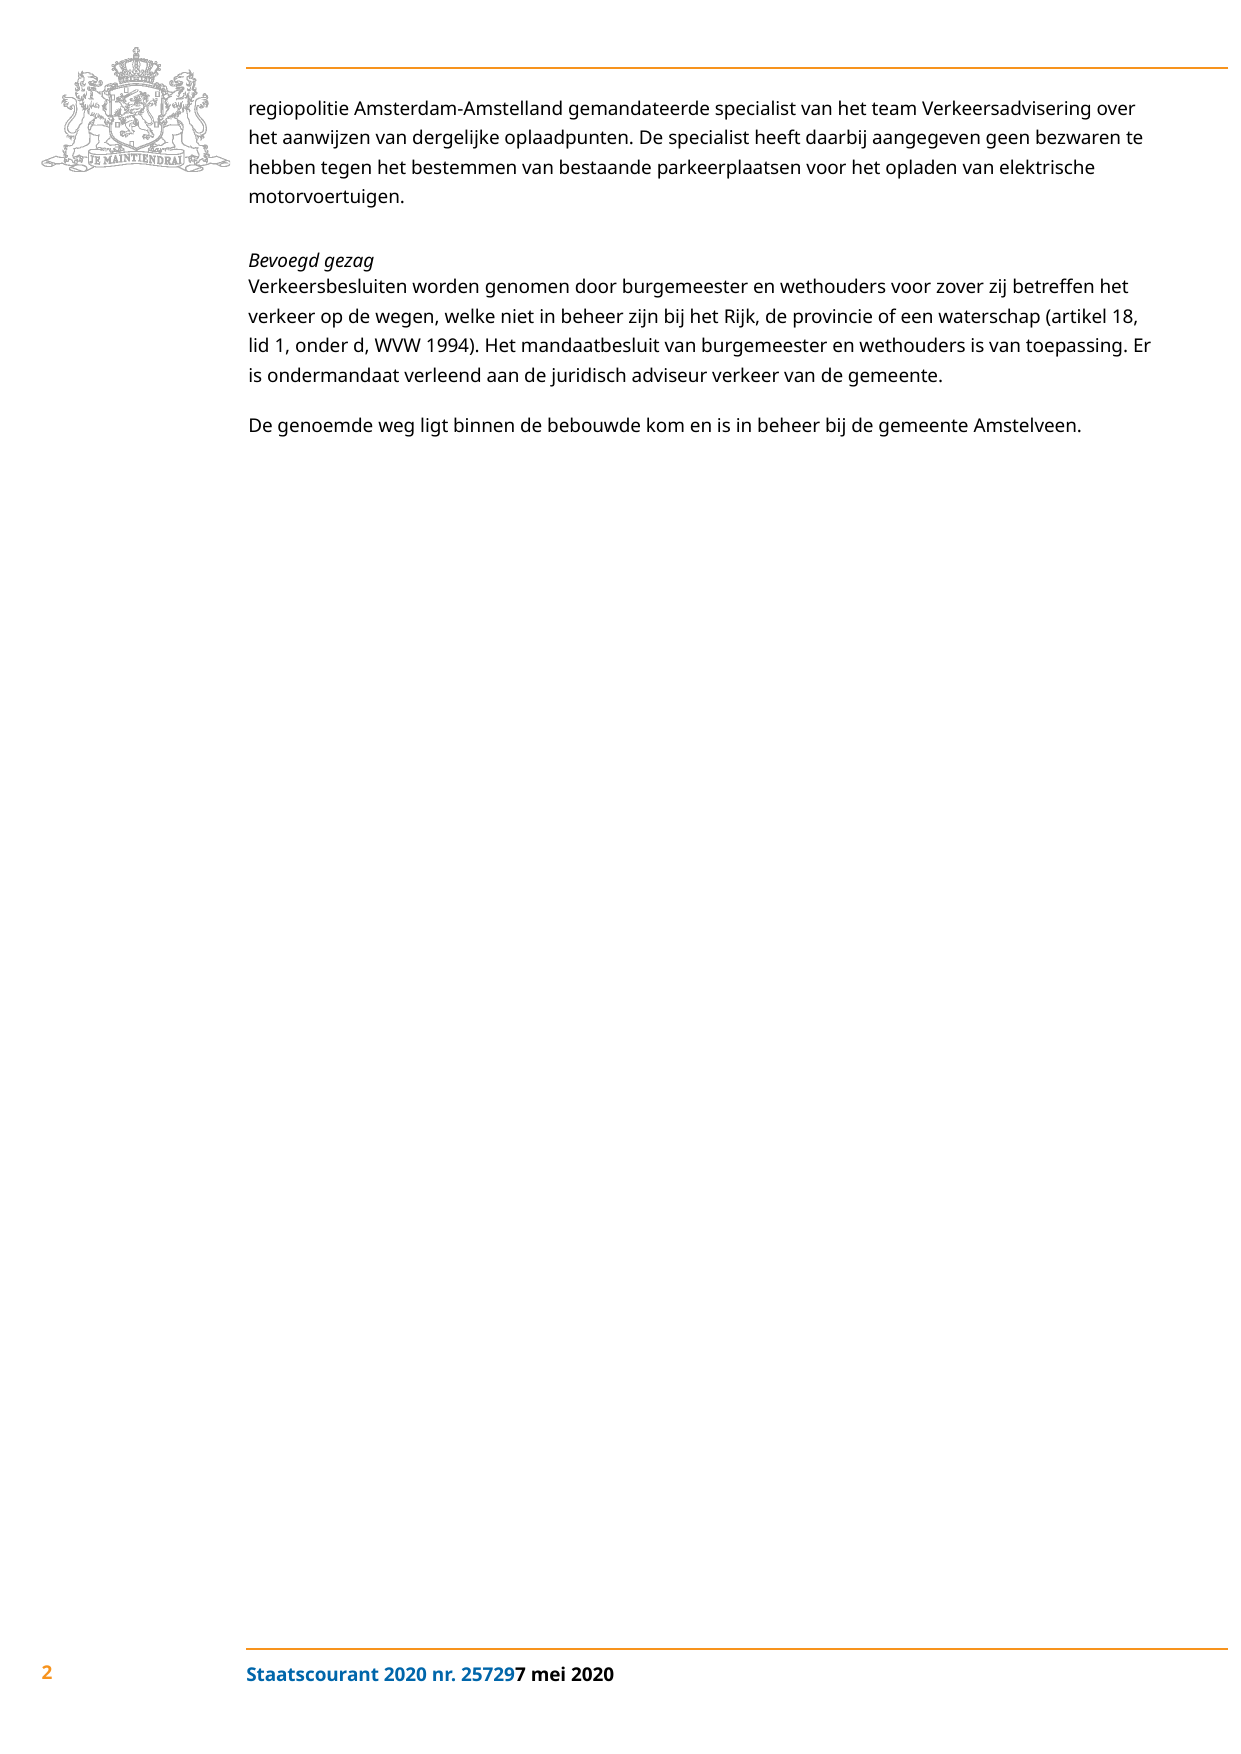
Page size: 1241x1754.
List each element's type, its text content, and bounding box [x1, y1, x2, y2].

picture [41, 47, 231, 172]
text regiopolitie Amsterdam-Amstelland gemandateerde specialist van het team Verkeersadvisering over het aanwijzen van dergelijke oplaadpunten. De specialist heeft daarbij aangegeven geen bezwaren te hebben tegen het bestemmen van bestaande parkeerplaatsen voor het opladen van elektrische motorvoertuigen. [248, 95, 1152, 209]
text Verkeersbesluiten worden genomen door burgemeester en wethouders voor zover zij betreffen het verkeer op de wegen, welke niet in beheer zijn bij het Rijk, de provincie of een waterschap (artikel 18, lid 1, onder d, WVW 1994). Het mandaatbesluit van burgemeester en wethouders is van toepassing. Er is ondermandaat verleend aan de juridisch adviseur verkeer van de gemeente. [248, 273, 1152, 388]
text De genoemde weg ligt binnen de bebouwde kom en is in beheer bij de gemeente Amstelveen. [248, 412, 1152, 438]
text Bevoegd gezag [248, 247, 1152, 273]
